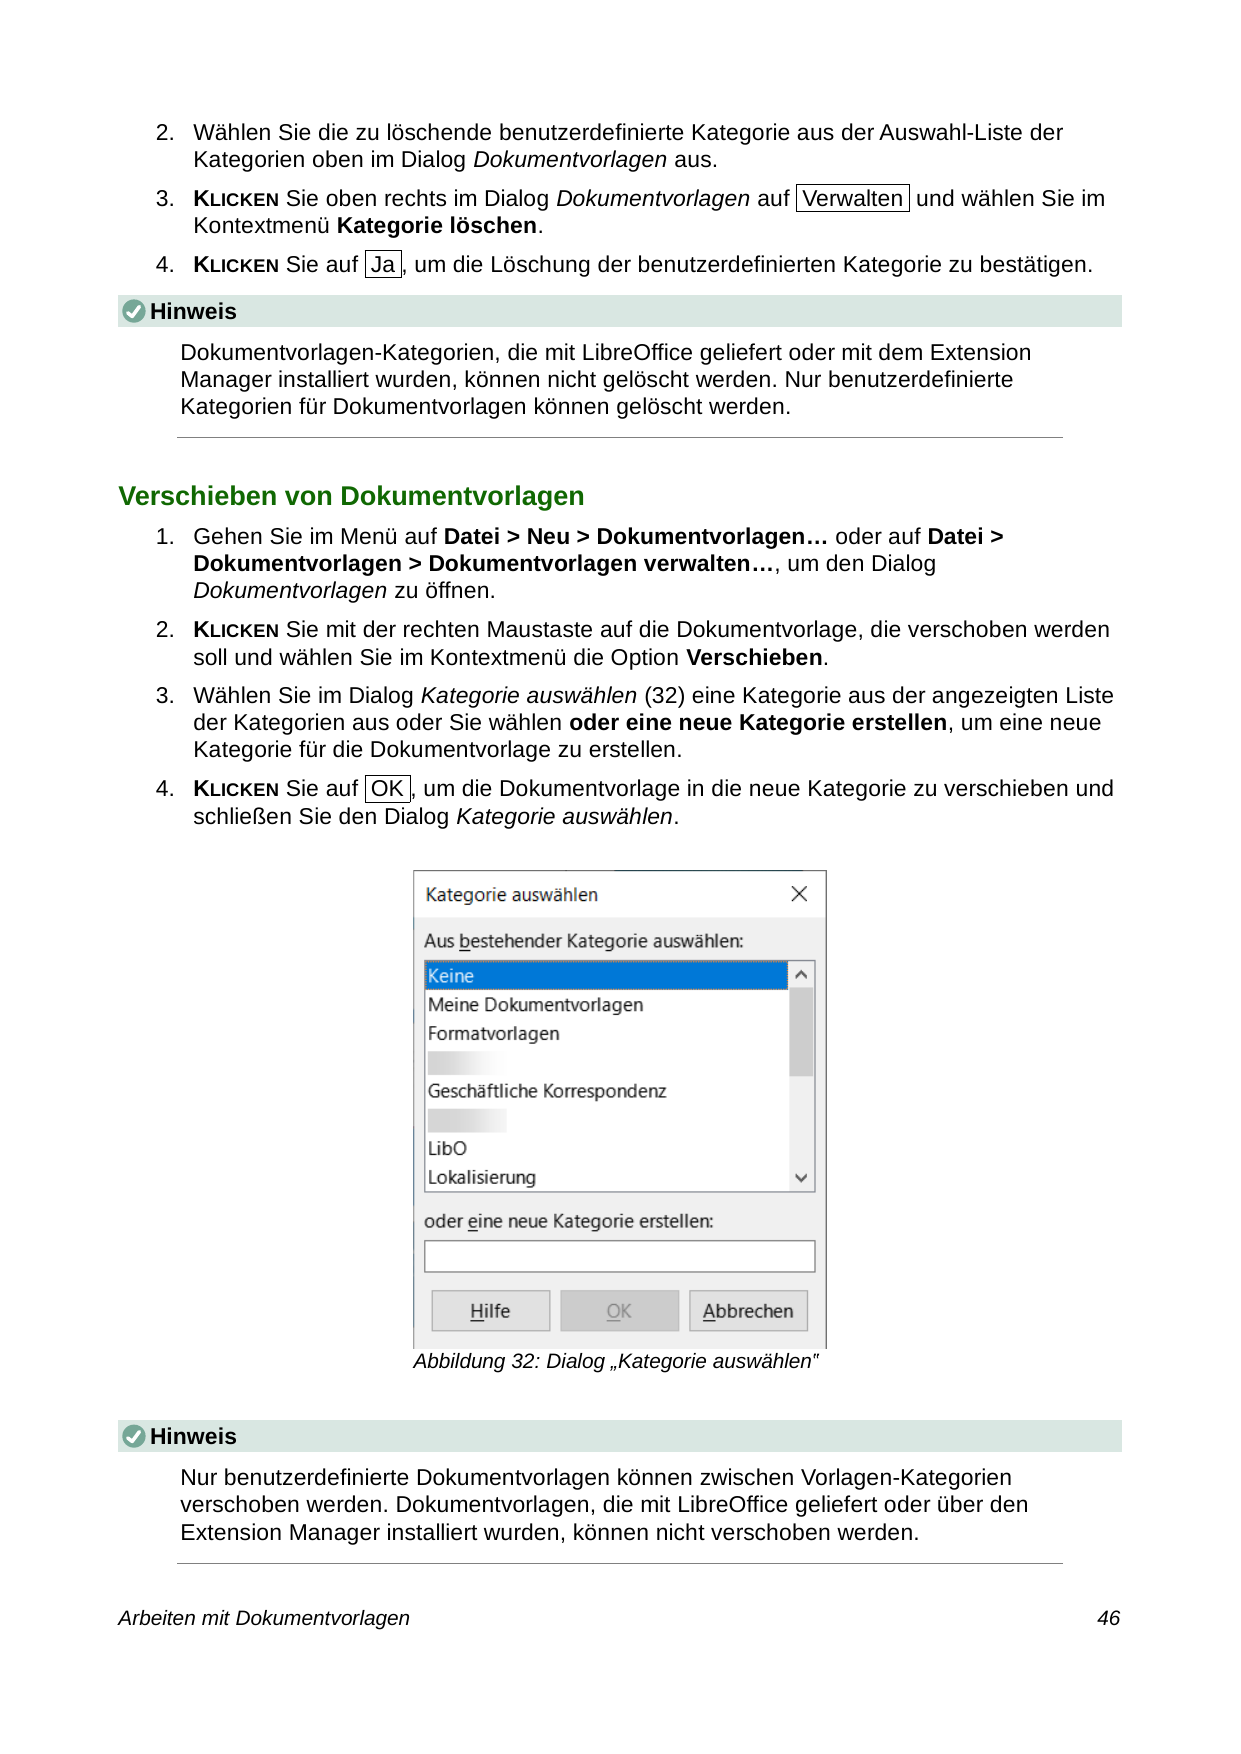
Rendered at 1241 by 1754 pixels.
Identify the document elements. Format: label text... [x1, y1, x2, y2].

list Wählen Sie im Dialog Kategorie auswählen (Abbildung 32) eine Kategorie aus der angezeigten Liste der Kategorien aus oder Sie wählen oder eine neue Kategorie erstellen, um eine neue Kategorie für die Dokumentvorlage zu erstellen. [156, 682, 1122, 763]
text Abbildung 32: Dialog „Kategorie auswählen‟ [413, 1349, 827, 1373]
list Klicken Sie oben rechts im Dialog Dokumentvorlagen auf Verwalten und wählen Sie im Kontextmenü Kategorie löschen. [156, 184, 1122, 238]
list Klicken Sie auf Ja, um die Löschung der benutzerdefinierten Kategorie zu bestätigen. [156, 250, 365, 277]
list Klicken Sie mit der rechten Maustaste auf die Dokumentvorlage, die verschoben werden soll und wählen Sie im Kontextmenü die Option Verschieben. [156, 616, 1122, 670]
list Klicken Sie auf OK, um die Dokumentvorlage in die neue Kategorie zu verschieben und schließen Sie den Dialog Kategorie auswählen. [156, 775, 1122, 829]
subtitle Hinweis [118, 295, 1122, 327]
list Klicken Sie auf Ja, um die Löschung der benutzerdefinierten Kategorie zu bestätigen. [402, 250, 1122, 277]
subtitle Verschieben von Dokumentvorlagen [118, 480, 1122, 511]
subtitle Hinweis [118, 1420, 1122, 1452]
text Nur benutzerdefinierte Dokumentvorlagen können zwischen Vorlagen-Kategorien verschoben werden. Dokumentvorlagen, die mit LibreOffice geliefert oder über den Extension Manager installiert wurden, können nicht verschoben werden. [177, 1464, 1063, 1563]
list Gehen Sie im Menü auf Datei > Neu > Dokumentvorlagen… oder auf Datei > Dokumentvorlagen > Dokumentvorlagen verwalten…, um den Dialog Dokumentvorlagen zu öffnen. [156, 523, 1122, 604]
list Wählen Sie die zu löschende benutzerdefinierte Kategorie aus der Auswahl-Liste der Kategorien oben im Dialog Dokumentvorlagen aus. [156, 118, 1122, 172]
text Dokumentvorlagen-Kategorien, die mit LibreOffice geliefert oder mit dem Extension Manager installiert wurden, können nicht gelöscht werden. Nur benutzerdefinierte Kategorien für Dokumentvorlagen können gelöscht werden. [177, 338, 1063, 437]
picture [413, 870, 827, 1349]
